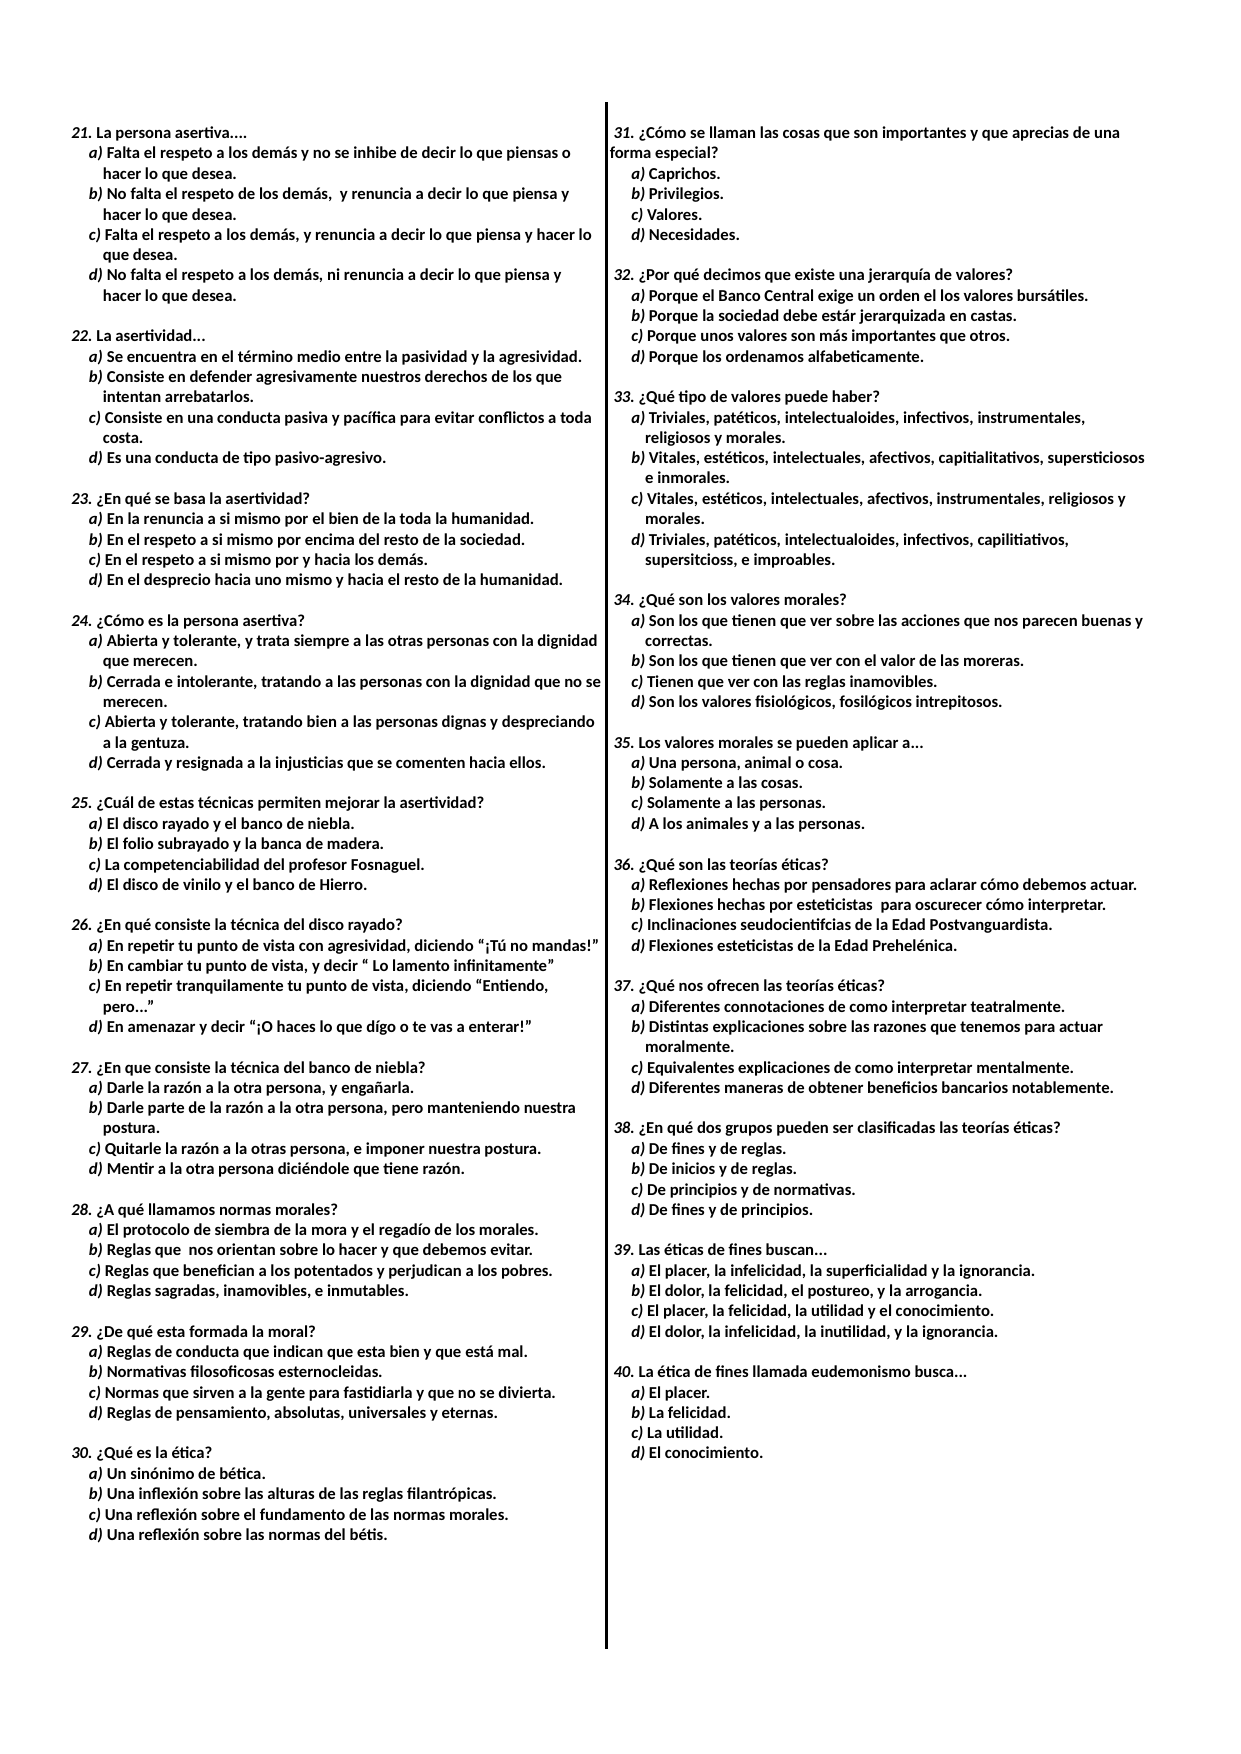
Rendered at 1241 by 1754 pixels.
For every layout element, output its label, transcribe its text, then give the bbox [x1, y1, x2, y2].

list Consiste en defender agresivamente nuestros derechos de los que intentan arrebatarlos. [85, 366, 603, 407]
list La persona asertiva.... [67, 122, 603, 143]
list Solamente a las personas. [627, 793, 1145, 813]
list Valores. [627, 204, 1145, 224]
list Diferentes connotaciones de como interpretar teatralmente. [627, 996, 1145, 1016]
list Reglas sagradas, inamovibles, e inmutables. [85, 1280, 603, 1301]
list Solamente a las cosas. [627, 772, 1145, 793]
list ¿Qué tipo de valores puede haber? [609, 387, 1145, 407]
list ¿Qué son los valores morales? [609, 590, 1145, 610]
list Un sinónimo de bética. [85, 1463, 603, 1483]
list Quitarle la razón a la otras persona, e imponer nuestra postura. [85, 1138, 603, 1158]
list Privilegios. [627, 183, 1145, 204]
list Normas que sirven a la gente para fastidiarla y que no se divierta. [85, 1382, 603, 1402]
list Darle la razón a la otra persona, y engañarla. [85, 1077, 603, 1097]
list Abierta y tolerante, tratando bien a las personas dignas y despreciando a la gentuza. [85, 712, 603, 752]
list No falta el respeto a los demás, ni renuncia a decir lo que piensa y hacer lo que desea. [85, 265, 603, 305]
list Abierta y tolerante, y trata siempre a las otras personas con la dignidad que merecen. [85, 630, 603, 671]
list Son los que tienen que ver sobre las acciones que nos parecen buenas y correctas. [627, 610, 1145, 651]
list El dolor, la felicidad, el postureo, y la arrogancia. [627, 1280, 1145, 1301]
list ¿En qué dos grupos pueden ser clasificadas las teorías éticas? [609, 1118, 1145, 1138]
list El protocolo de siembra de la mora y el regadío de los morales. [85, 1219, 603, 1240]
list Son los que tienen que ver con el valor de las moreras. [627, 651, 1145, 671]
list La utilidad. [627, 1422, 1145, 1443]
list De fines y de reglas. [627, 1138, 1145, 1158]
list ¿En que consiste la técnica del banco de niebla? [67, 1057, 603, 1077]
list En el respeto a si mismo por encima del resto de la sociedad. [85, 529, 603, 549]
list Las éticas de fines buscan... [609, 1240, 1145, 1260]
list Es una conducta de tipo pasivo-agresivo. [85, 447, 603, 468]
list Caprichos. [627, 163, 1145, 183]
list El folio subrayado y la banca de madera. [85, 833, 603, 854]
list Reflexiones hechas por pensadores para aclarar cómo debemos actuar. [627, 874, 1145, 894]
list Porque los ordenamos alfabeticamente. [627, 346, 1145, 366]
list Tienen que ver con las reglas inamovibles. [627, 671, 1145, 691]
list Triviales, patéticos, intelectualoides, infectivos, capilitiativos, supersitcioss, e improables. [627, 529, 1145, 569]
list Falta el respeto a los demás y no se inhibe de decir lo que piensas o hacer lo que desea. [85, 143, 603, 183]
list Darle parte de la razón a la otra persona, pero manteniendo nuestra postura. [85, 1097, 603, 1138]
list Los valores morales se pueden aplicar a... [609, 732, 1145, 752]
list ¿Qué nos ofrecen las teorías éticas? [609, 976, 1145, 996]
list En cambiar tu punto de vista, y decir “ Lo lamento infinitamente” [85, 955, 603, 976]
list Vitales, estéticos, intelectuales, afectivos, instrumentales, religiosos y morales. [627, 488, 1145, 529]
list ¿En qué se basa la asertividad? [67, 488, 603, 508]
list Inclinaciones seudocientifcias de la Edad Postvanguardista. [627, 915, 1145, 935]
list Flexiones hechas por esteticistas para oscurecer cómo interpretar. [627, 894, 1145, 915]
list A los animales y a las personas. [627, 813, 1145, 833]
list Una reflexión sobre las normas del bétis. [85, 1524, 603, 1544]
list Equivalentes explicaciones de como interpretar mentalmente. [627, 1057, 1145, 1077]
list Normativas filosoficosas esternocleidas. [85, 1362, 603, 1382]
list La felicidad. [627, 1402, 1145, 1422]
list El disco de vinilo y el banco de Hierro. [85, 874, 603, 894]
list Distintas explicaciones sobre las razones que tenemos para actuar moralmente. [627, 1016, 1145, 1057]
list Consiste en una conducta pasiva y pacífica para evitar conflictos a toda costa. [85, 407, 603, 447]
list Mentir a la otra persona diciéndole que tiene razón. [85, 1158, 603, 1179]
list ¿De qué esta formada la moral? [67, 1321, 603, 1341]
list El placer, la infelicidad, la superficialidad y la ignorancia. [627, 1260, 1145, 1280]
list ¿En qué consiste la técnica del disco rayado? [67, 915, 603, 935]
list Una reflexión sobre el fundamento de las normas morales. [85, 1504, 603, 1524]
list La competenciabilidad del profesor Fosnaguel. [85, 854, 603, 874]
list El conocimiento. [627, 1443, 1145, 1463]
list Triviales, patéticos, intelectualoides, infectivos, instrumentales, religiosos y morales. [627, 407, 1145, 447]
list De principios y de normativas. [627, 1179, 1145, 1199]
list En el desprecio hacia uno mismo y hacia el resto de la humanidad. [85, 569, 603, 590]
list Porque el Banco Central exige un orden el los valores bursátiles. [627, 285, 1145, 305]
list El placer. [627, 1382, 1145, 1402]
list La ética de fines llamada eudemonismo busca... [609, 1362, 1145, 1382]
list Necesidades. [627, 224, 1145, 244]
list Falta el respeto a los demás, y renuncia a decir lo que piensa y hacer lo que desea. [85, 224, 603, 265]
list ¿Qué es la ética? [67, 1443, 603, 1463]
list Se encuentra en el término medio entre la pasividad y la agresividad. [85, 346, 603, 366]
list Reglas de conducta que indican que esta bien y que está mal. [85, 1341, 603, 1362]
list Una inflexión sobre las alturas de las reglas filantrópicas. [85, 1483, 603, 1504]
list Porque la sociedad debe estár jerarquizada en castas. [627, 305, 1145, 326]
list Vitales, estéticos, intelectuales, afectivos, capitialitativos, supersticiosos e inmorales. [627, 447, 1145, 488]
list ¿A qué llamamos normas morales? [67, 1199, 603, 1219]
list No falta el respeto de los demás, y renuncia a decir lo que piensa y hacer lo que desea. [85, 183, 603, 224]
list En la renuncia a si mismo por el bien de la toda la humanidad. [85, 508, 603, 529]
list En amenazar y decir “¡O haces lo que dígo o te vas a enterar!” [85, 1016, 603, 1037]
list Una persona, animal o cosa. [627, 752, 1145, 772]
list Son los valores fisiológicos, fosilógicos intrepitosos. [627, 691, 1145, 712]
list ¿Cuál de estas técnicas permiten mejorar la asertividad? [67, 793, 603, 813]
list ¿Cómo es la persona asertiva? [67, 610, 603, 630]
list De fines y de principios. [627, 1199, 1145, 1219]
list De inicios y de reglas. [627, 1158, 1145, 1179]
list En repetir tranquilamente tu punto de vista, diciendo “Entiendo, pero...” [85, 976, 603, 1016]
list ¿Cómo se llaman las cosas que son importantes y que aprecias de una forma especial? [609, 122, 1145, 163]
list Diferentes maneras de obtener beneficios bancarios notablemente. [627, 1077, 1145, 1097]
list Reglas de pensamiento, absolutas, universales y eternas. [85, 1402, 603, 1422]
list Cerrada e intolerante, tratando a las personas con la dignidad que no se merecen. [85, 671, 603, 712]
list ¿Qué son las teorías éticas? [609, 854, 1145, 874]
list El placer, la felicidad, la utilidad y el conocimiento. [627, 1301, 1145, 1321]
list Cerrada y resignada a la injusticias que se comenten hacia ellos. [85, 752, 603, 772]
list En repetir tu punto de vista con agresividad, diciendo “¡Tú no mandas!” [85, 935, 603, 955]
list Reglas que nos orientan sobre lo hacer y que debemos evitar. [85, 1240, 603, 1260]
list La asertividad... [67, 326, 603, 346]
list Flexiones esteticistas de la Edad Prehelénica. [627, 935, 1145, 955]
list ¿Por qué decimos que existe una jerarquía de valores? [609, 265, 1145, 285]
list En el respeto a si mismo por y hacia los demás. [85, 549, 603, 569]
list Reglas que benefician a los potentados y perjudican a los pobres. [85, 1260, 603, 1280]
list El disco rayado y el banco de niebla. [85, 813, 603, 833]
list Porque unos valores son más importantes que otros. [627, 326, 1145, 346]
list El dolor, la infelicidad, la inutilidad, y la ignorancia. [627, 1321, 1145, 1341]
